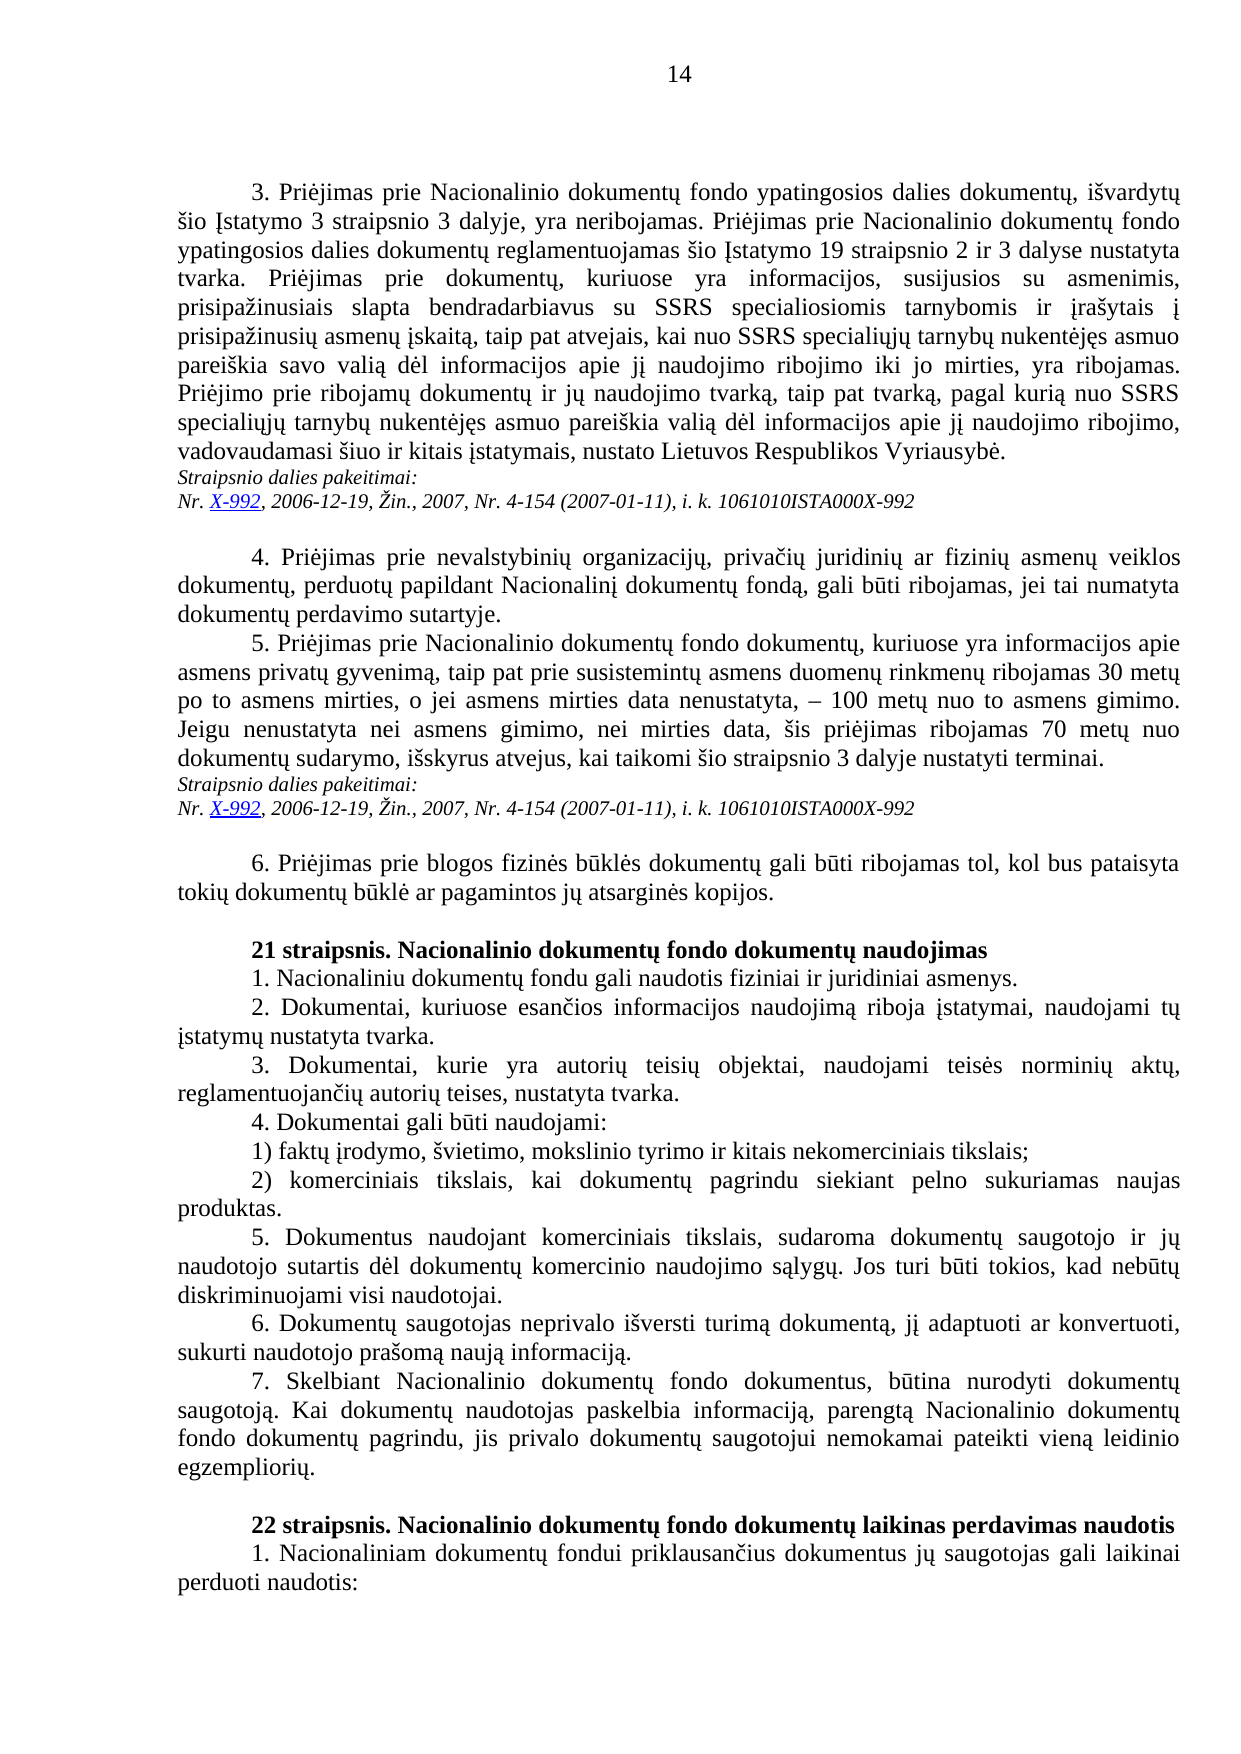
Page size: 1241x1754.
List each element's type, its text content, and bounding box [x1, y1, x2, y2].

text 4. Dokumentai gali būti naudojami: [177, 1107, 1181, 1136]
text 4. Priėjimas prie nevalstybinių organizacijų, privačių juridinių ar fizinių asmenų veiklos dokumentų, perduotų papildant Nacionalinį dokumentų fondą, gali būti ribojamas, jei tai numatyta dokumentų perdavimo sutartyje. [177, 542, 1181, 628]
text Straipsnio dalies pakeitimai: [177, 465, 1181, 489]
text 5. Dokumentus naudojant komerciniais tikslais, sudaroma dokumentų saugotojo ir jų naudotojo sutartis dėl dokumentų komercinio naudojimo sąlygų. Jos turi būti tokios, kad nebūtų diskriminuojami visi naudotojai. [177, 1222, 1181, 1308]
text 3. Priėjimas prie Nacionalinio dokumentų fondo ypatingosios dalies dokumentų, išvardytų šio Įstatymo 3 straipsnio 3 dalyje, yra neribojamas. Priėjimas prie Nacionalinio dokumentų fondo ypatingosios dalies dokumentų reglamentuojamas šio Įstatymo 19 straipsnio 2 ir 3 dalyse nustatyta tvarka. Priėjimas prie dokumentų, kuriuose yra informacijos, susijusios su asmenimis, prisipažinusiais slapta bendradarbiavus su SSRS specialiosiomis tarnybomis ir įrašytais į prisipažinusių asmenų įskaitą, taip pat atvejais, kai nuo SSRS specialiųjų tarnybų nukentėjęs asmuo pareiškia savo valią dėl informacijos apie jį naudojimo ribojimo iki jo mirties, yra ribojamas. Priėjimo prie ribojamų dokumentų ir jų naudojimo tvarką, taip pat tvarką, pagal kurią nuo SSRS specialiųjų tarnybų nukentėjęs asmuo pareiškia valią dėl informacijos apie jį naudojimo ribojimo, vadovaudamasi šiuo ir kitais įstatymais, nustato Lietuvos Respublikos Vyriausybė. [177, 177, 1181, 465]
text 22 straipsnis. Nacionalinio dokumentų fondo dokumentų laikinas perdavimas naudotis [251, 1510, 1181, 1538]
text 6. Priėjimas prie blogos fizinės būklės dokumentų gali būti ribojamas tol, kol bus pataisyta tokių dokumentų būklė ar pagamintos jų atsarginės kopijos. [177, 848, 1181, 906]
text 1) faktų įrodymo, švietimo, mokslinio tyrimo ir kitais nekomerciniais tikslais; [177, 1136, 1181, 1165]
text 2. Dokumentai, kuriuose esančios informacijos naudojimą riboja įstatymai, naudojami tų įstatymų nustatyta tvarka. [177, 992, 1181, 1050]
text 6. Dokumentų saugotojas neprivalo išversti turimą dokumentą, jį adaptuoti ar konvertuoti, sukurti naudotojo prašomą naują informaciją. [177, 1308, 1181, 1366]
text 3. Dokumentai, kurie yra autorių teisių objektai, naudojami teisės norminių aktų, reglamentuojančių autorių teises, nustatyta tvarka. [177, 1050, 1181, 1107]
text Nr. X-992, 2006-12-19, Žin., 2007, Nr. 4-154 (2007-01-11), i. k. 1061010ISTA000X-992 [177, 489, 1181, 513]
text 7. Skelbiant Nacionalinio dokumentų fondo dokumentus, būtina nurodyti dokumentų saugotoją. Kai dokumentų naudotojas paskelbia informaciją, parengtą Nacionalinio dokumentų fondo dokumentų pagrindu, jis privalo dokumentų saugotojui nemokamai pateikti vieną leidinio egzempliorių. [177, 1366, 1181, 1481]
text 5. Priėjimas prie Nacionalinio dokumentų fondo dokumentų, kuriuose yra informacijos apie asmens privatų gyvenimą, taip pat prie susistemintų asmens duomenų rinkmenų ribojamas 30 metų po to asmens mirties, o jei asmens mirties data nenustatyta, – 100 metų nuo to asmens gimimo. Jeigu nenustatyta nei asmens gimimo, nei mirties data, šis priėjimas ribojamas 70 metų nuo dokumentų sudarymo, išskyrus atvejus, kai taikomi šio straipsnio 3 dalyje nustatyti terminai. [177, 628, 1181, 772]
text 1. Nacionaliniam dokumentų fondui priklausančius dokumentus jų saugotojas gali laikinai perduoti naudotis: [177, 1538, 1181, 1596]
text 21 straipsnis. Nacionalinio dokumentų fondo dokumentų naudojimas [177, 935, 1181, 963]
text Nr. X-992, 2006-12-19, Žin., 2007, Nr. 4-154 (2007-01-11), i. k. 1061010ISTA000X-992 [177, 796, 1181, 820]
text Straipsnio dalies pakeitimai: [177, 772, 1181, 796]
text 2) komerciniais tikslais, kai dokumentų pagrindu siekiant pelno sukuriamas naujas produktas. [177, 1165, 1181, 1222]
text 1. Nacionaliniu dokumentų fondu gali naudotis fiziniai ir juridiniai asmenys. [177, 963, 1181, 992]
